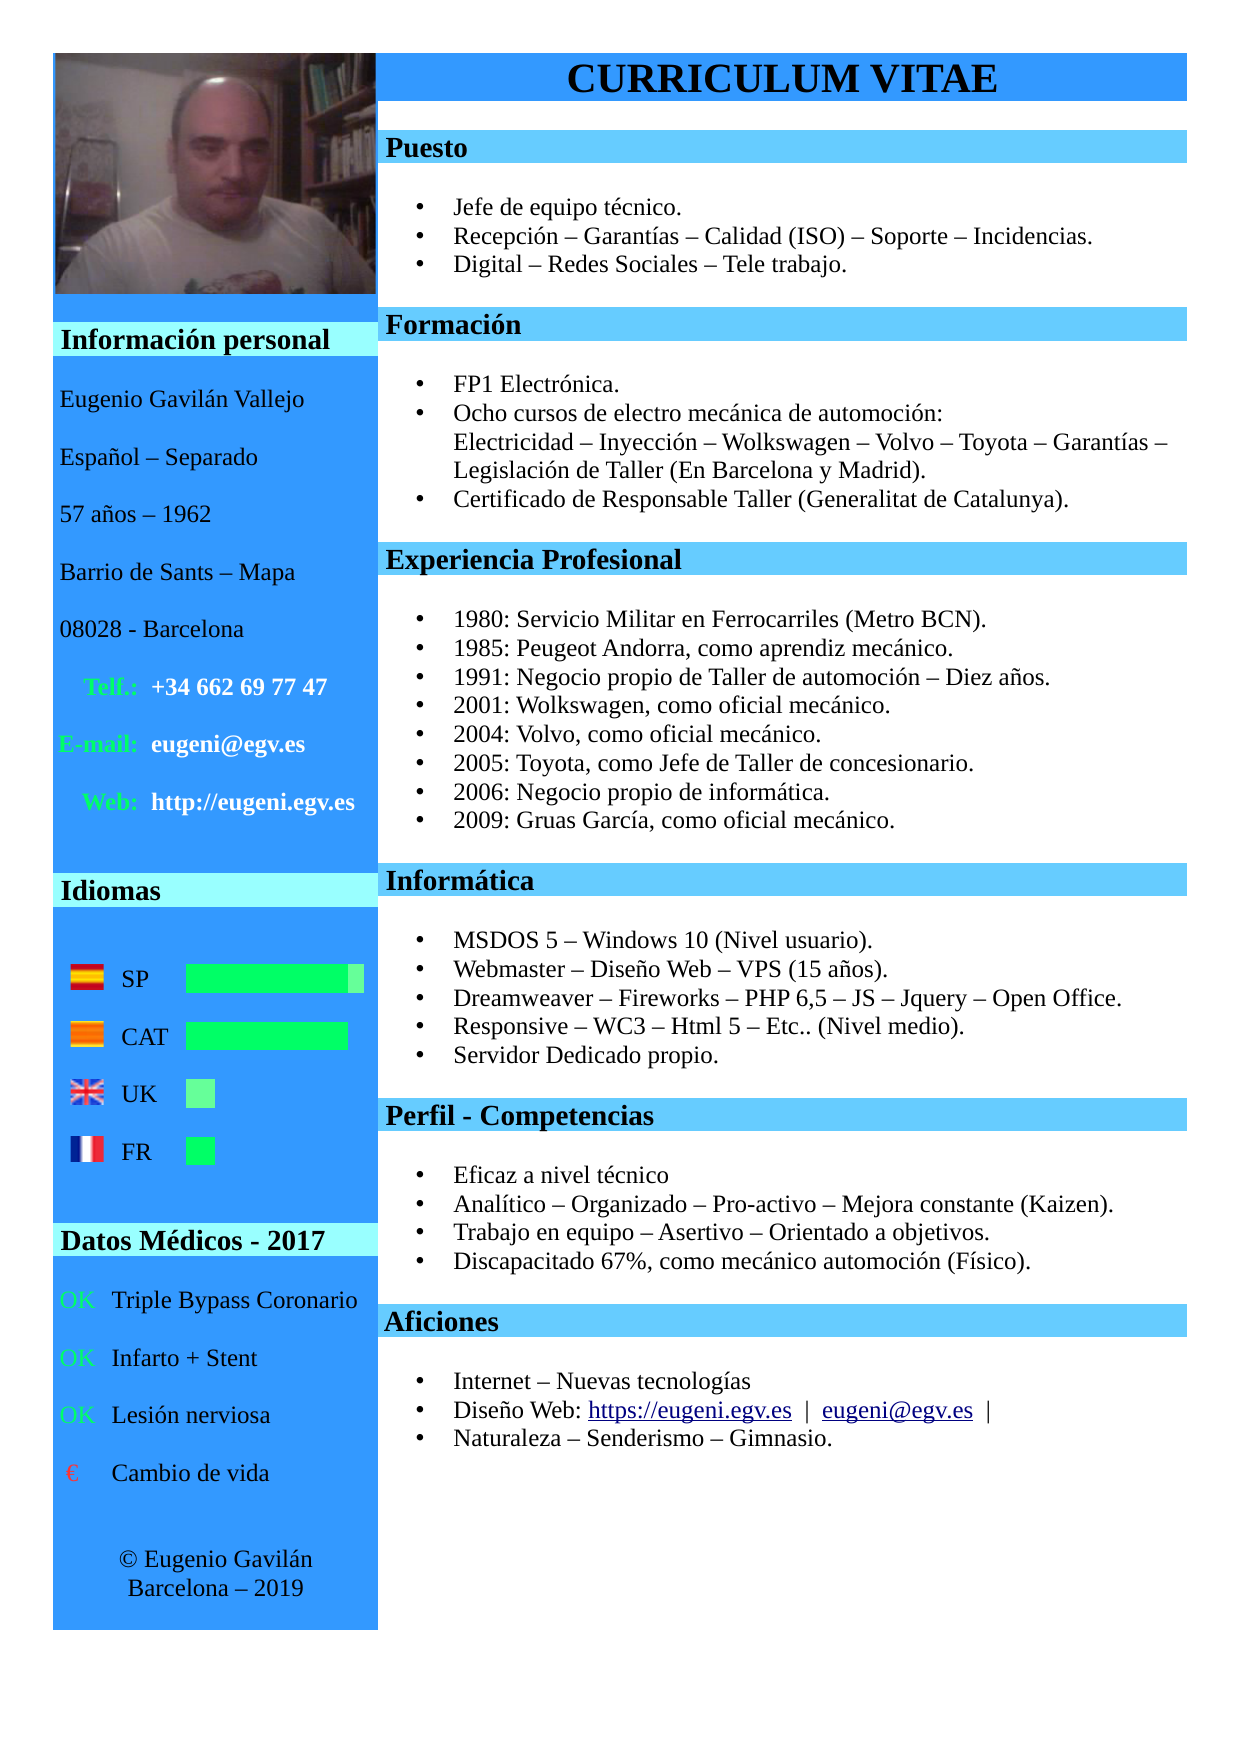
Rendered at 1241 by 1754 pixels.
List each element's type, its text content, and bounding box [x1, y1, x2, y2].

table_header Jefe de equipo técnico. Recepción – Garantías – Calidad (ISO) – Soporte – Incidencias. Digital – Redes Sociales – Tele trabajo. FP1 Electrónica. Ocho cursos de electro mecánica de automoción: Electricidad – Inyección – Wolkswagen – Volvo – Toyota – Garantías – Legislación de Taller (En Barcelona y Madrid). Certificado de Responsable Taller (Generalitat de Catalunya). 1980: Servicio Militar en Ferrocarriles (Metro BCN). 1985: Peugeot Andorra, como aprendiz mecánico. 1991: Negocio propio de Taller de automoción – Diez años. 2001: Wolkswagen, como oficial mecánico. 2004: Volvo, como oficial mecánico. 2005: Toyota, como Jefe de Taller de concesionario. 2006: Negocio propio de informática. 2009: Gruas García, como oficial mecánico. MSDOS 5 – Windows 10 (Nivel usuario). Webmaster – Diseño Web – VPS (15 años). Dreamweaver – Fireworks – PHP 6,5 – JS – Jquery – Open Office. Responsive – WC3 – Html 5 – Etc.. (Nivel medio). Servidor Dedicado propio. Eficaz a nivel técnico Analítico – Organizado – Pro-activo – Mejora constante (Kaizen). Trabajo en equipo – Asertivo – Orientado a objetivos. Discapacitado 67%, como mecánico automoción (Físico). Internet – Nuevas tecnologías Diseño Web: https://eugeni.egv.es | eugeni@egv.es | Naturaleza – Senderismo – Gimnasio. [378, 1131, 1187, 1304]
table_header Jefe de equipo técnico. Recepción – Garantías – Calidad (ISO) – Soporte – Incidencias. Digital – Redes Sociales – Tele trabajo. FP1 Electrónica. Ocho cursos de electro mecánica de automoción: Electricidad – Inyección – Wolkswagen – Volvo – Toyota – Garantías – Legislación de Taller (En Barcelona y Madrid). Certificado de Responsable Taller (Generalitat de Catalunya). 1980: Servicio Militar en Ferrocarriles (Metro BCN). 1985: Peugeot Andorra, como aprendiz mecánico. 1991: Negocio propio de Taller de automoción – Diez años. 2001: Wolkswagen, como oficial mecánico. 2004: Volvo, como oficial mecánico. 2005: Toyota, como Jefe de Taller de concesionario. 2006: Negocio propio de informática. 2009: Gruas García, como oficial mecánico. MSDOS 5 – Windows 10 (Nivel usuario). Webmaster – Diseño Web – VPS (15 años). Dreamweaver – Fireworks – PHP 6,5 – JS – Jquery – Open Office. Responsive – WC3 – Html 5 – Etc.. (Nivel medio). Servidor Dedicado propio. Eficaz a nivel técnico Analítico – Organizado – Pro-activo – Mejora constante (Kaizen). Trabajo en equipo – Asertivo – Orientado a objetivos. Discapacitado 67%, como mecánico automoción (Físico). Internet – Nuevas tecnologías Diseño Web: https://eugeni.egv.es | eugeni@egv.es | Naturaleza – Senderismo – Gimnasio. [378, 163, 1187, 307]
picture [55, 53, 376, 294]
picture [70, 1136, 104, 1162]
table_header Jefe de equipo técnico. Recepción – Garantías – Calidad (ISO) – Soporte – Incidencias. Digital – Redes Sociales – Tele trabajo. FP1 Electrónica. Ocho cursos de electro mecánica de automoción: Electricidad – Inyección – Wolkswagen – Volvo – Toyota – Garantías – Legislación de Taller (En Barcelona y Madrid). Certificado de Responsable Taller (Generalitat de Catalunya). 1980: Servicio Militar en Ferrocarriles (Metro BCN). 1985: Peugeot Andorra, como aprendiz mecánico. 1991: Negocio propio de Taller de automoción – Diez años. 2001: Wolkswagen, como oficial mecánico. 2004: Volvo, como oficial mecánico. 2005: Toyota, como Jefe de Taller de concesionario. 2006: Negocio propio de informática. 2009: Gruas García, como oficial mecánico. MSDOS 5 – Windows 10 (Nivel usuario). Webmaster – Diseño Web – VPS (15 años). Dreamweaver – Fireworks – PHP 6,5 – JS – Jquery – Open Office. Responsive – WC3 – Html 5 – Etc.. (Nivel medio). Servidor Dedicado propio. Eficaz a nivel técnico Analítico – Organizado – Pro-activo – Mejora constante (Kaizen). Trabajo en equipo – Asertivo – Orientado a objetivos. Discapacitado 67%, como mecánico automoción (Físico). Internet – Nuevas tecnologías Diseño Web: https://eugeni.egv.es | eugeni@egv.es | Naturaleza – Senderismo – Gimnasio. [378, 341, 1187, 542]
picture [70, 1079, 104, 1105]
table_header Jefe de equipo técnico. Recepción – Garantías – Calidad (ISO) – Soporte – Incidencias. Digital – Redes Sociales – Tele trabajo. FP1 Electrónica. Ocho cursos de electro mecánica de automoción: Electricidad – Inyección – Wolkswagen – Volvo – Toyota – Garantías – Legislación de Taller (En Barcelona y Madrid). Certificado de Responsable Taller (Generalitat de Catalunya). 1980: Servicio Militar en Ferrocarriles (Metro BCN). 1985: Peugeot Andorra, como aprendiz mecánico. 1991: Negocio propio de Taller de automoción – Diez años. 2001: Wolkswagen, como oficial mecánico. 2004: Volvo, como oficial mecánico. 2005: Toyota, como Jefe de Taller de concesionario. 2006: Negocio propio de informática. 2009: Gruas García, como oficial mecánico. MSDOS 5 – Windows 10 (Nivel usuario). Webmaster – Diseño Web – VPS (15 años). Dreamweaver – Fireworks – PHP 6,5 – JS – Jquery – Open Office. Responsive – WC3 – Html 5 – Etc.. (Nivel medio). Servidor Dedicado propio. Eficaz a nivel técnico Analítico – Organizado – Pro-activo – Mejora constante (Kaizen). Trabajo en equipo – Asertivo – Orientado a objetivos. Discapacitado 67%, como mecánico automoción (Físico). Internet – Nuevas tecnologías Diseño Web: https://eugeni.egv.es | eugeni@egv.es | Naturaleza – Senderismo – Gimnasio. [378, 1337, 1187, 1630]
picture [70, 964, 104, 990]
table_header Jefe de equipo técnico. Recepción – Garantías – Calidad (ISO) – Soporte – Incidencias. Digital – Redes Sociales – Tele trabajo. FP1 Electrónica. Ocho cursos de electro mecánica de automoción: Electricidad – Inyección – Wolkswagen – Volvo – Toyota – Garantías – Legislación de Taller (En Barcelona y Madrid). Certificado de Responsable Taller (Generalitat de Catalunya). 1980: Servicio Militar en Ferrocarriles (Metro BCN). 1985: Peugeot Andorra, como aprendiz mecánico. 1991: Negocio propio de Taller de automoción – Diez años. 2001: Wolkswagen, como oficial mecánico. 2004: Volvo, como oficial mecánico. 2005: Toyota, como Jefe de Taller de concesionario. 2006: Negocio propio de informática. 2009: Gruas García, como oficial mecánico. MSDOS 5 – Windows 10 (Nivel usuario). Webmaster – Diseño Web – VPS (15 años). Dreamweaver – Fireworks – PHP 6,5 – JS – Jquery – Open Office. Responsive – WC3 – Html 5 – Etc.. (Nivel medio). Servidor Dedicado propio. Eficaz a nivel técnico Analítico – Organizado – Pro-activo – Mejora constante (Kaizen). Trabajo en equipo – Asertivo – Orientado a objetivos. Discapacitado 67%, como mecánico automoción (Físico). Internet – Nuevas tecnologías Diseño Web: https://eugeni.egv.es | eugeni@egv.es | Naturaleza – Senderismo – Gimnasio. [378, 575, 1187, 863]
picture [70, 1021, 104, 1047]
table_header Jefe de equipo técnico. Recepción – Garantías – Calidad (ISO) – Soporte – Incidencias. Digital – Redes Sociales – Tele trabajo. FP1 Electrónica. Ocho cursos de electro mecánica de automoción: Electricidad – Inyección – Wolkswagen – Volvo – Toyota – Garantías – Legislación de Taller (En Barcelona y Madrid). Certificado de Responsable Taller (Generalitat de Catalunya). 1980: Servicio Militar en Ferrocarriles (Metro BCN). 1985: Peugeot Andorra, como aprendiz mecánico. 1991: Negocio propio de Taller de automoción – Diez años. 2001: Wolkswagen, como oficial mecánico. 2004: Volvo, como oficial mecánico. 2005: Toyota, como Jefe de Taller de concesionario. 2006: Negocio propio de informática. 2009: Gruas García, como oficial mecánico. MSDOS 5 – Windows 10 (Nivel usuario). Webmaster – Diseño Web – VPS (15 años). Dreamweaver – Fireworks – PHP 6,5 – JS – Jquery – Open Office. Responsive – WC3 – Html 5 – Etc.. (Nivel medio). Servidor Dedicado propio. Eficaz a nivel técnico Analítico – Organizado – Pro-activo – Mejora constante (Kaizen). Trabajo en equipo – Asertivo – Orientado a objetivos. Discapacitado 67%, como mecánico automoción (Físico). Internet – Nuevas tecnologías Diseño Web: https://eugeni.egv.es | eugeni@egv.es | Naturaleza – Senderismo – Gimnasio. [378, 896, 1187, 1098]
